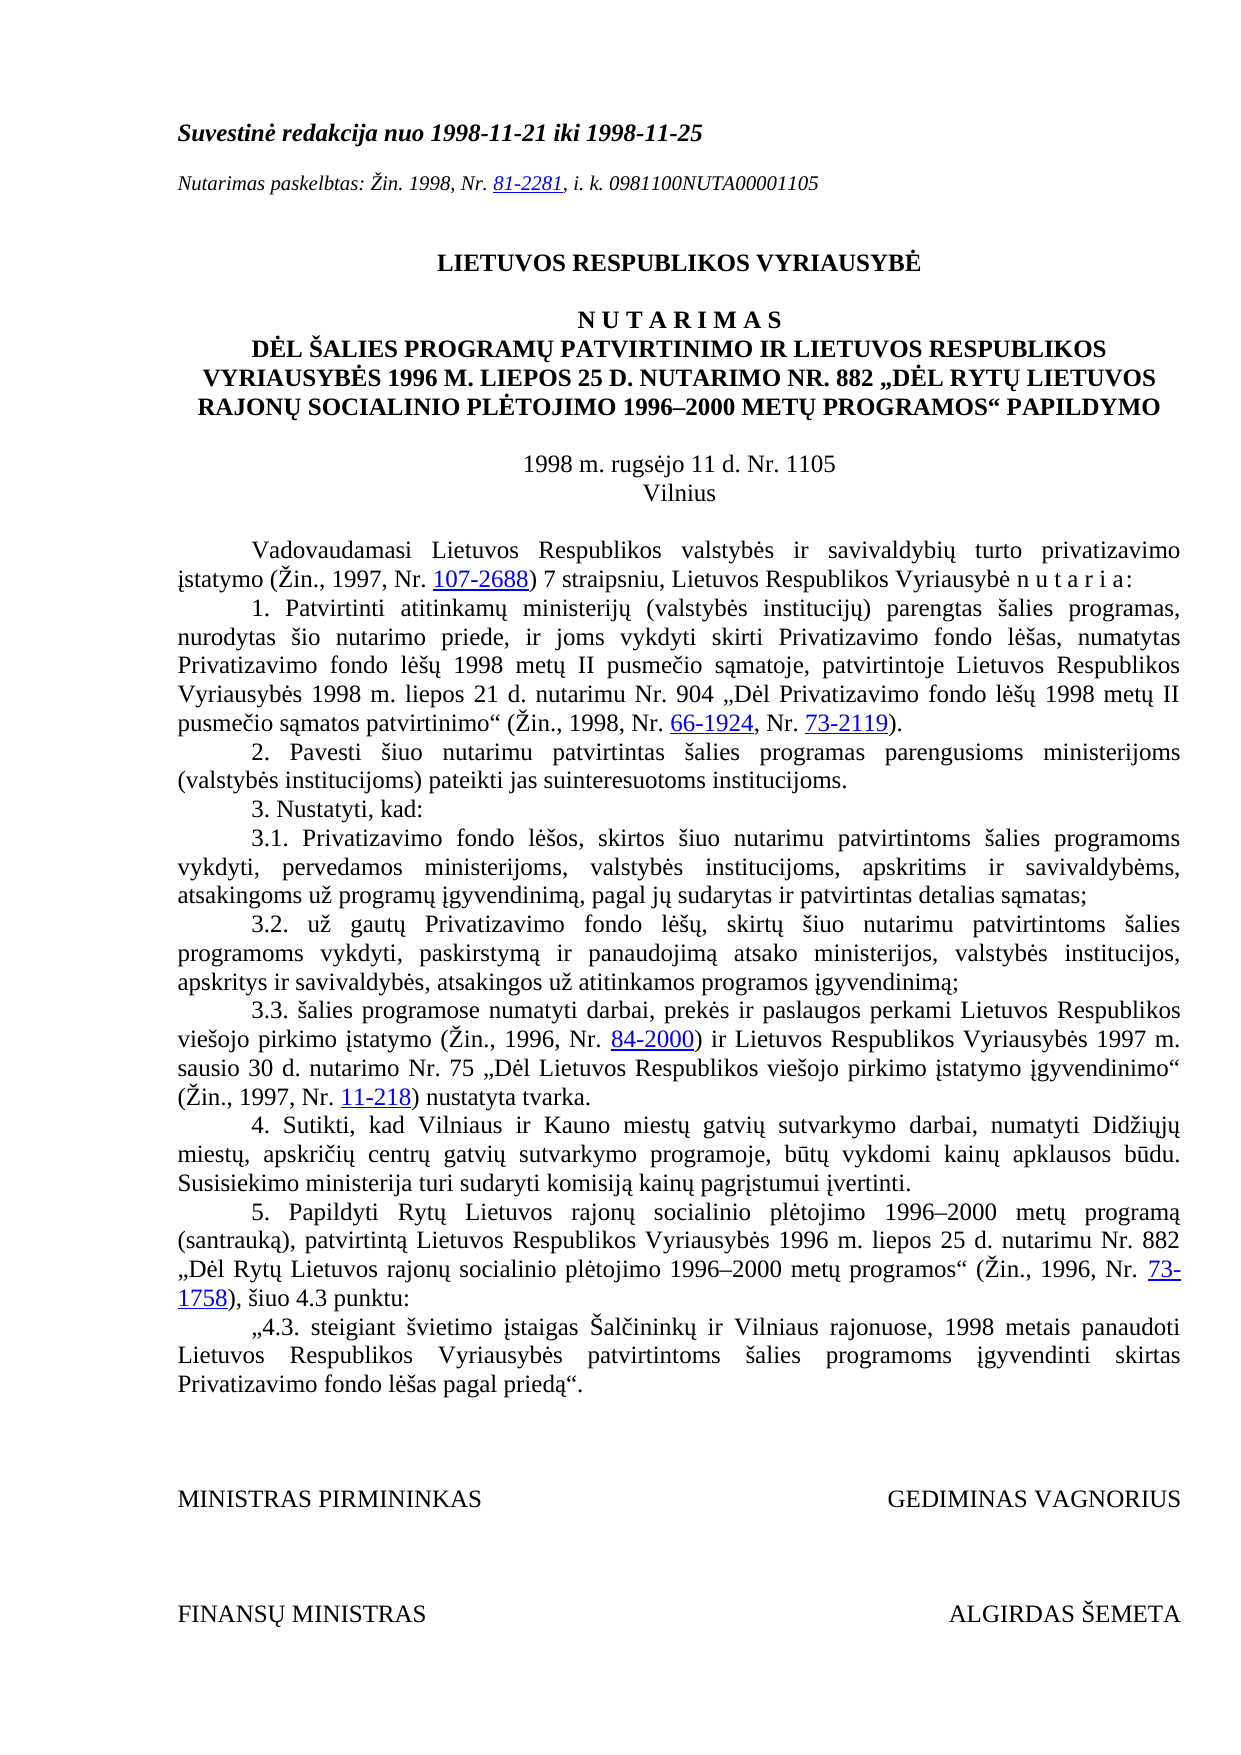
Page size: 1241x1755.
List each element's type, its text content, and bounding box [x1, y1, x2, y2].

text Finansų ministras Algirdas Šemeta [177, 1599, 1181, 1628]
text Suvestinė redakcija nuo 1998-11-21 iki 1998-11-25 [177, 118, 1181, 147]
text LIETUVOS RESPUBLIKOS VYRIAUSYBĖ [177, 248, 1181, 277]
text 4. Sutikti, kad Vilniaus ir Kauno miestų gatvių sutvarkymo darbai, numatyti Didžiųjų miestų, apskričių centrų gatvių sutvarkymo programoje, būtų vykdomi kainų apklausos būdu. Susisiekimo ministerija turi sudaryti komisiją kainų pagrįstumui įvertinti. [177, 1110, 1181, 1197]
text 1998 m. rugsėjo 11 d. Nr. 1105 [177, 449, 1181, 478]
text DĖL ŠALIES PROGRAMŲ PATVIRTINIMO IR LIETUVOS RESPUBLIKOS VYRIAUSYBĖS 1996 M. LIEPOS 25 D. NUTARIMO NR. 882 „DĖL RYTŲ LIETUVOS RAJONŲ SOCIALINIO PLĖTOJIMO 1996–2000 METŲ PROGRAMOS“ PAPILDYMO [177, 334, 1181, 420]
text Vadovaudamasi Lietuvos Respublikos valstybės ir savivaldybių turto privatizavimo įstatymo (Žin., 1997, Nr. 107-2688) 7 straipsniu, Lietuvos Respublikos Vyriausybė nutaria: [177, 535, 1181, 593]
text 1. Patvirtinti atitinkamų ministerijų (valstybės institucijų) parengtas šalies programas, nurodytas šio nutarimo priede, ir joms vykdyti skirti Privatizavimo fondo lėšas, numatytas Privatizavimo fondo lėšų 1998 metų II pusmečio sąmatoje, patvirtintoje Lietuvos Respublikos Vyriausybės 1998 m. liepos 21 d. nutarimu Nr. 904 „Dėl Privatizavimo fondo lėšų 1998 metų II pusmečio sąmatos patvirtinimo“ (Žin., 1998, Nr. 66-1924, Nr. 73-2119). [177, 593, 1181, 737]
text 3.1. Privatizavimo fondo lėšos, skirtos šiuo nutarimu patvirtintoms šalies programoms vykdyti, pervedamos ministerijoms, valstybės institucijoms, apskritims ir savivaldybėms, atsakingoms už programų įgyvendinimą, pagal jų sudarytas ir patvirtintas detalias sąmatas; [177, 823, 1181, 909]
text 3. Nustatyti, kad: [177, 794, 1181, 823]
text Ministras Pirmininkas Gediminas Vagnorius [177, 1484, 1181, 1513]
text 3.3. šalies programose numatyti darbai, prekės ir paslaugos perkami Lietuvos Respublikos viešojo pirkimo įstatymo (Žin., 1996, Nr. 84-2000) ir Lietuvos Respublikos Vyriausybės 1997 m. sausio 30 d. nutarimo Nr. 75 „Dėl Lietuvos Respublikos viešojo pirkimo įstatymo įgyvendinimo“ (Žin., 1997, Nr. 11-218) nustatyta tvarka. [177, 995, 1181, 1110]
text 2. Pavesti šiuo nutarimu patvirtintas šalies programas parengusioms ministerijoms (valstybės institucijoms) pateikti jas suinteresuotoms institucijoms. [177, 737, 1181, 794]
text Nutarimas paskelbtas: Žin. 1998, Nr. 81-2281, i. k. 0981100NUTA00001105 [177, 171, 1181, 195]
text „4.3. steigiant švietimo įstaigas Šalčininkų ir Vilniaus rajonuose, 1998 metais panaudoti Lietuvos Respublikos Vyriausybės patvirtintoms šalies programoms įgyvendinti skirtas Privatizavimo fondo lėšas pagal priedą“. [177, 1312, 1181, 1398]
text N U T A R I M A S [177, 305, 1181, 334]
text Vilnius [177, 478, 1181, 507]
text 5. Papildyti Rytų Lietuvos rajonų socialinio plėtojimo 1996–2000 metų programą (santrauką), patvirtintą Lietuvos Respublikos Vyriausybės 1996 m. liepos 25 d. nutarimu Nr. 882 „Dėl Rytų Lietuvos rajonų socialinio plėtojimo 1996–2000 metų programos“ (Žin., 1996, Nr. 73-1758), šiuo 4.3 punktu: [177, 1197, 1181, 1312]
text 3.2. už gautų Privatizavimo fondo lėšų, skirtų šiuo nutarimu patvirtintoms šalies programoms vykdyti, paskirstymą ir panaudojimą atsako ministerijos, valstybės institucijos, apskritys ir savivaldybės, atsakingos už atitinkamos programos įgyvendinimą; [177, 909, 1181, 995]
